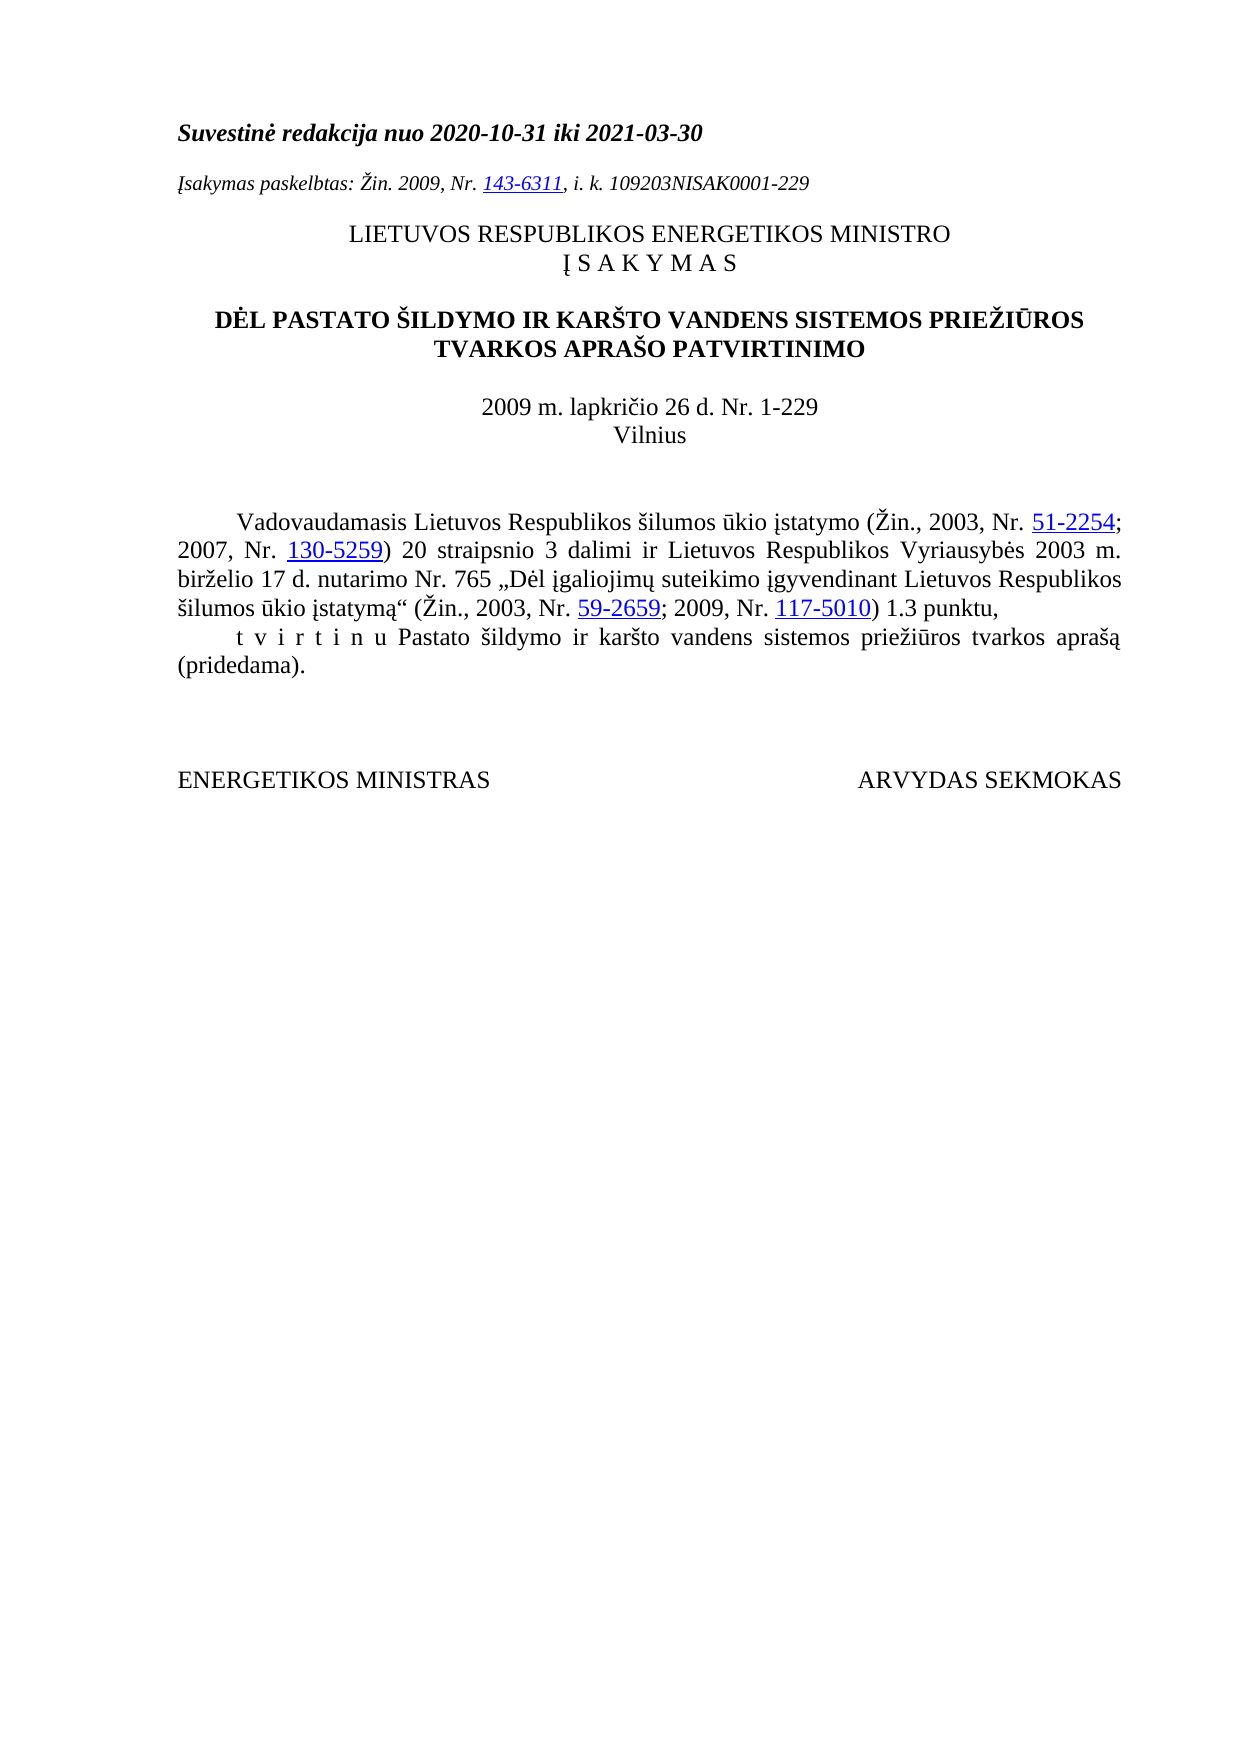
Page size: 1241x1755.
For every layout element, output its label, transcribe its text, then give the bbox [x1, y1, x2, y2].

text Vilnius [177, 420, 1122, 449]
text Įsakymas paskelbtas: Žin. 2009, Nr. 143-6311, i. k. 109203NISAK0001-229 [177, 171, 1122, 195]
text Energetikos ministras Arvydas Sekmokas [177, 765, 1122, 794]
text Vadovaudamasis Lietuvos Respublikos šilumos ūkio įstatymo (Žin., 2003, Nr. 51-2254; 2007, Nr. 130-5259) 20 straipsnio 3 dalimi ir Lietuvos Respublikos Vyriausybės 2003 m. birželio 17 d. nutarimo Nr. 765 „Dėl įgaliojimų suteikimo įgyvendinant Lietuvos Respublikos šilumos ūkio įstatymą“ (Žin., 2003, Nr. 59-2659; 2009, Nr. 117-5010) 1.3 punktu, [177, 507, 1122, 622]
text Suvestinė redakcija nuo 2020-10-31 iki 2021-03-30 [177, 118, 1122, 147]
text t v i r t i n u Pastato šildymo ir karšto vandens sistemos priežiūros tvarkos aprašą (pridedama). [177, 622, 1122, 679]
text 2009 m. lapkričio 26 d. Nr. 1-229 [177, 392, 1122, 420]
text LIETUVOS RESPUBLIKOS ENERGETIKOS MINISTRO [177, 219, 1122, 248]
text Į S A K Y M A S [177, 248, 1122, 277]
text DĖL PASTATO ŠILDYMO IR KARŠTO VANDENS SISTEMOS PRIEŽIŪROS TVARKOS APRAŠO PATVIRTINIMO [177, 305, 1122, 363]
